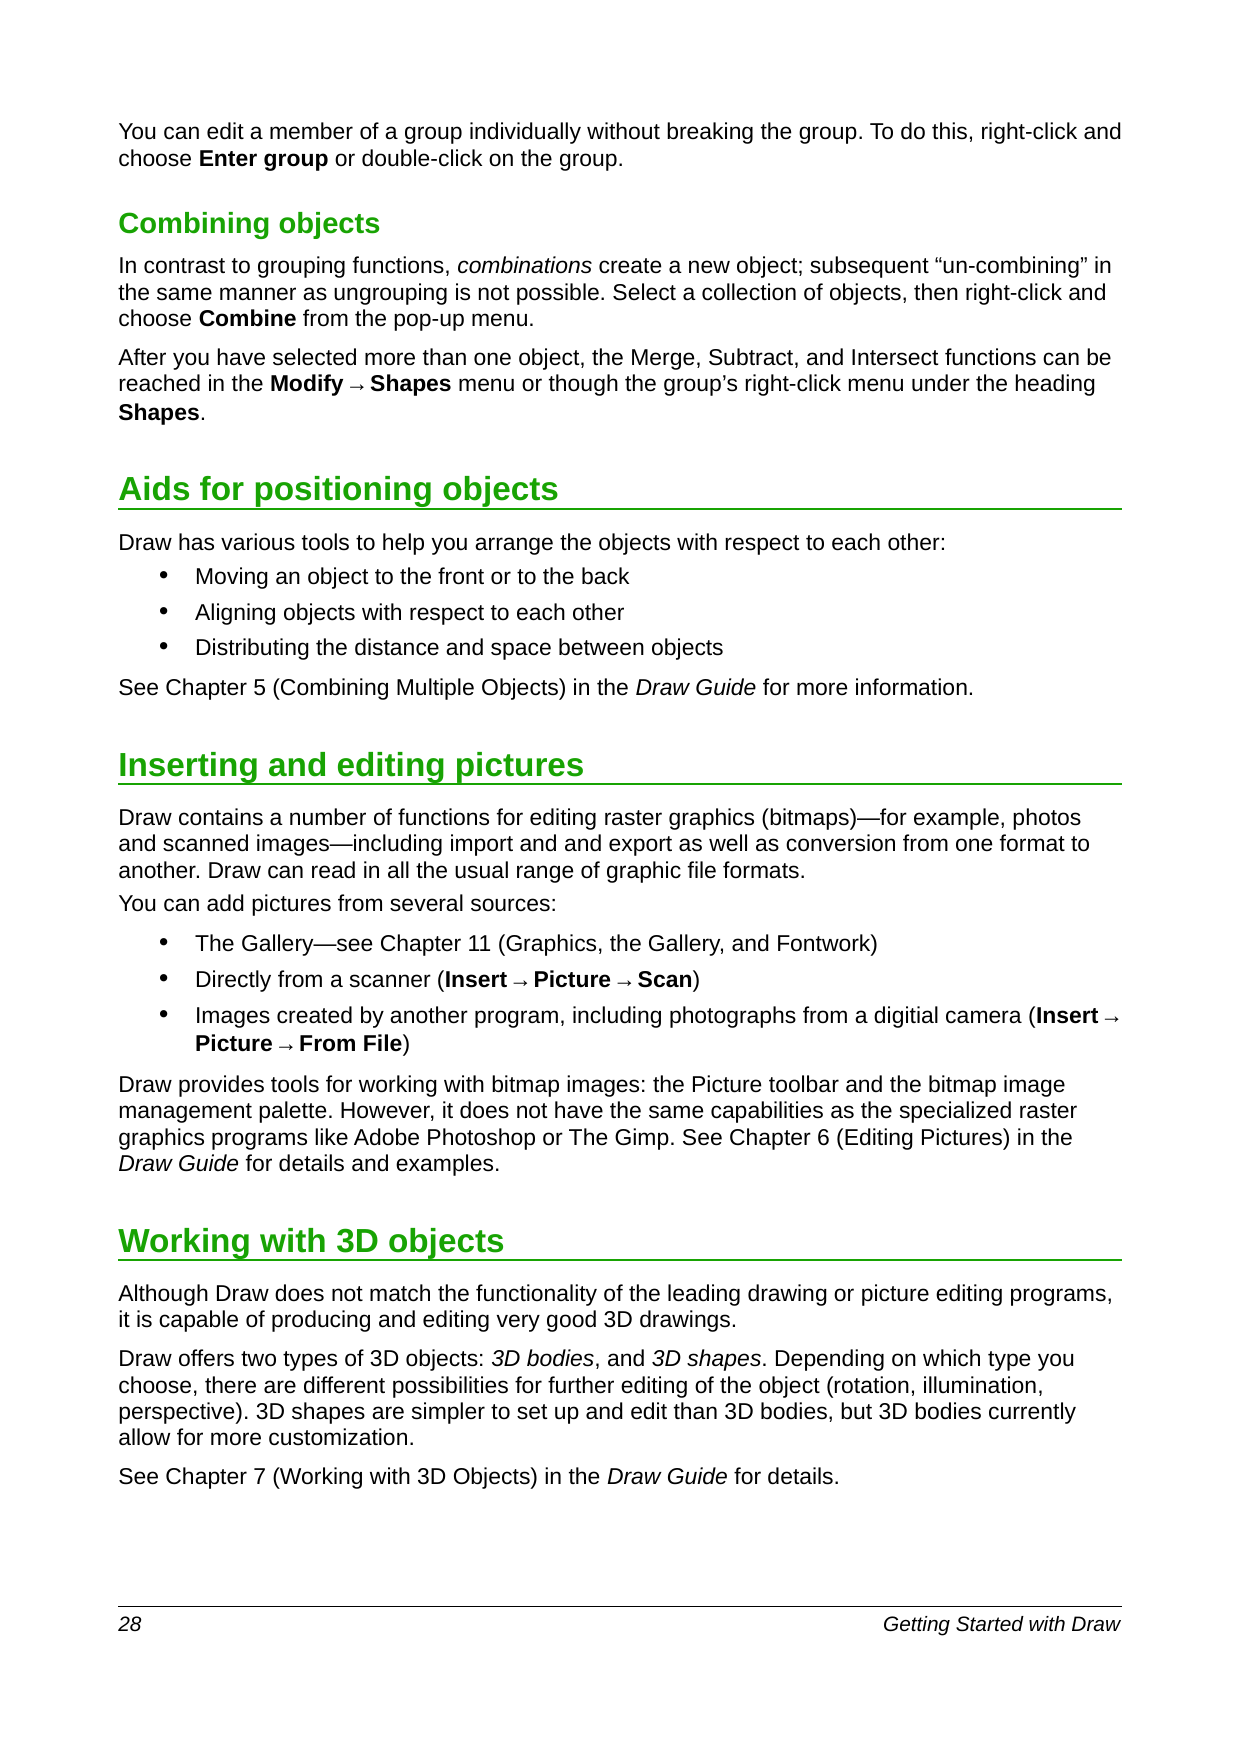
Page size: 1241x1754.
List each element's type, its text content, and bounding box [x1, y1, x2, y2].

subtitle Working with 3D objects [118, 1221, 1122, 1259]
subtitle Inserting and editing pictures [118, 744, 1122, 783]
subtitle Aids for positioning objects [118, 469, 1122, 508]
list Directly from a scanner (Insert → Picture → Scan) [156, 964, 1122, 994]
list Aligning objects with respect to each other [156, 597, 1122, 626]
text After you have selected more than one object, the Merge, Subtract, and Intersect functions can be reached in the Modify → Shapes menu or though the group’s right-click menu under the heading Shapes. [118, 344, 1122, 425]
text In contrast to grouping functions, combinations create a new object; subsequent “un-combining” in the same manner as ungrouping is not possible. Select a collection of objects, then right-click and choose Combine from the pop-up menu. [118, 252, 1122, 331]
list Draw contains a number of functions for editing raster graphics (bitmaps)—for example, photos and scanned images—including import and and export as well as conversion from one format to another. Draw can read in all the usual range of graphic file formats. [118, 804, 1122, 883]
list The Gallery—see Chapter 11 (Graphics, the Gallery, and Fontwork) [156, 928, 1122, 957]
list Distributing the distance and space between objects [156, 632, 1122, 661]
text See Chapter 5 (Combining Multiple Objects) in the Draw Guide for more information. [118, 674, 1122, 700]
subtitle Combining objects [118, 206, 1122, 240]
text You can add pictures from several sources: [118, 889, 1122, 916]
text See Chapter 7 (Working with 3D Objects) in the Draw Guide for details. [118, 1463, 1122, 1489]
text Draw offers two types of 3D objects: 3D bodies, and 3D shapes. Depending on which type you choose, there are different possibilities for further editing of the object (rotation, illumination, perspective). 3D shapes are simpler to set up and edit than 3D bodies, but 3D bodies currently allow for more customization. [118, 1345, 1122, 1451]
text You can edit a member of a group individually without breaking the group. To do this, right-click and choose Enter group or double-click on the group. [118, 118, 1122, 171]
text Draw provides tools for working with bitmap images: the Picture toolbar and the bitmap image management palette. However, it does not have the same capabilities as the specialized raster graphics programs like Adobe Photoshop or The Gimp. See Chapter 6 (Editing Pictures) in the Draw Guide for details and examples. [118, 1071, 1122, 1176]
text Although Draw does not match the functionality of the leading drawing or picture editing programs, it is capable of producing and editing very good 3D drawings. [118, 1280, 1122, 1333]
list Images created by another program, including photographs from a digitial camera (Insert → Picture → From File) [156, 1000, 1122, 1058]
list Draw has various tools to help you arrange the objects with respect to each other: [118, 529, 1122, 555]
list Moving an object to the front or to the back [156, 561, 1122, 591]
